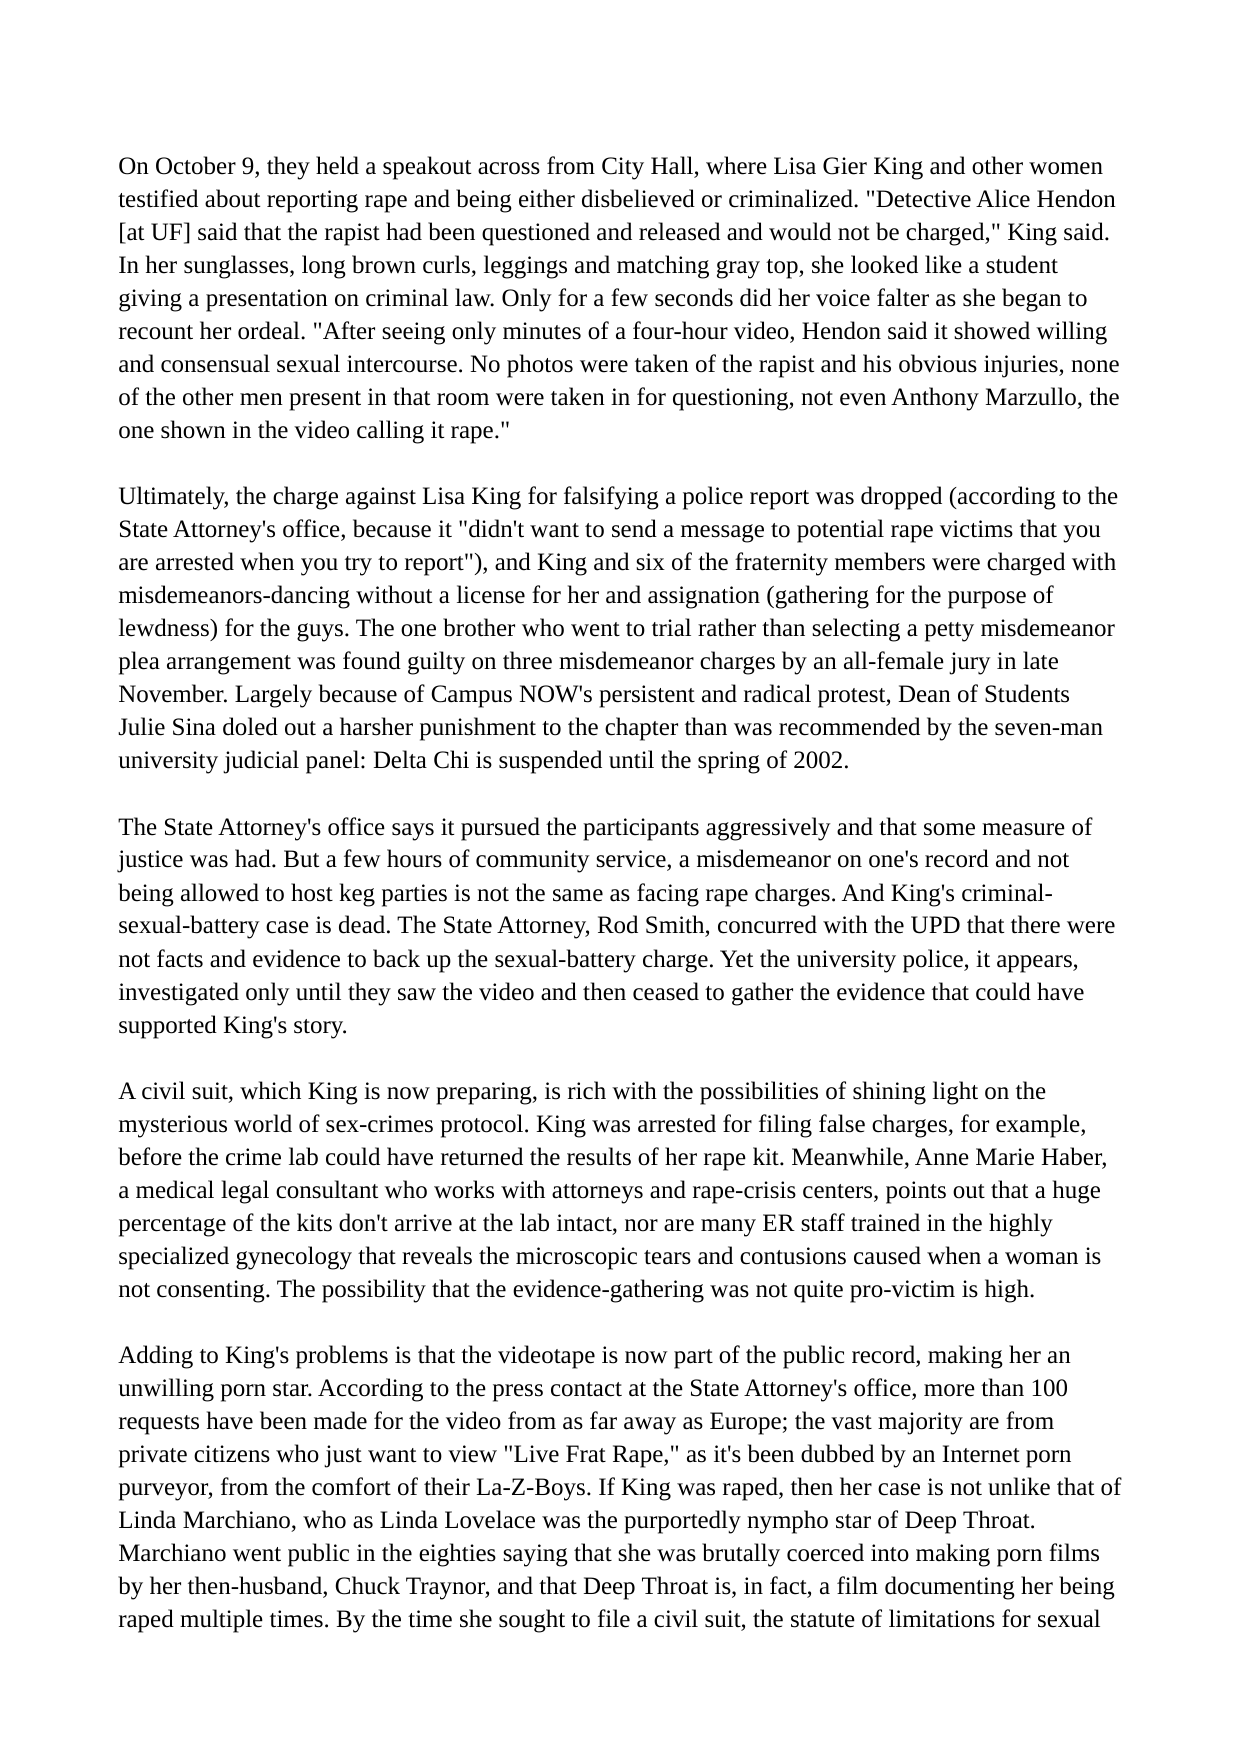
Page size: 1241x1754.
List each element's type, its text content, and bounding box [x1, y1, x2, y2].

text On October 9, they held a speakout across from City Hall, where Lisa Gier King and other women testified about reporting rape and being either disbelieved or criminalized. "Detective Alice Hendon [at UF] said that the rapist had been questioned and released and would not be charged," King said. In her sunglasses, long brown curls, leggings and matching gray top, she looked like a student giving a presentation on criminal law. Only for a few seconds did her voice falter as she began to recount her ordeal. "After seeing only minutes of a four-hour video, Hendon said it showed willing and consensual sexual intercourse. No photos were taken of the rapist and his obvious injuries, none of the other men present in that room were taken in for questioning, not even Anthony Marzullo, the one shown in the video calling it rape." Ultimately, the charge against Lisa King for falsifying a police report was dropped (according to the State Attorney's office, because it "didn't want to send a message to potential rape victims that you are arrested when you try to report"), and King and six of the fraternity members were charged with misdemeanors-dancing without a license for her and assignation (gathering for the purpose of lewdness) for the guys. The one brother who went to trial rather than selecting a petty misdemeanor plea arrangement was found guilty on three misdemeanor charges by an all-female jury in late November. Largely because of Campus NOW's persistent and radical protest, Dean of Students Julie Sina doled out a harsher punishment to the chapter than was recommended by the seven-man university judicial panel: Delta Chi is suspended until the spring of 2002. The State Attorney's office says it pursued the participants aggressively and that some measure of justice was had. But a few hours of community service, a misdemeanor on one's record and not being allowed to host keg parties is not the same as facing rape charges. And King's criminal-sexual-battery case is dead. The State Attorney, Rod Smith, concurred with the UPD that there were not facts and evidence to back up the sexual-battery charge. Yet the university police, it appears, investigated only until they saw the video and then ceased to gather the evidence that could have supported King's story. A civil suit, which King is now preparing, is rich with the possibilities of shining light on the mysterious world of sex-crimes protocol. King was arrested for filing false charges, for example, before the crime lab could have returned the results of her rape kit. Meanwhile, Anne Marie Haber, a medical legal consultant who works with attorneys and rape-crisis centers, points out that a huge percentage of the kits don't arrive at the lab intact, nor are many ER staff trained in the highly specialized gynecology that reveals the microscopic tears and contusions caused when a woman is not consenting. The possibility that the evidence-gathering was not quite pro-victim is high. Adding to King's problems is that the videotape is now part of the public record, making her an unwilling porn star. According to the press contact at the State Attorney's office, more than 100 requests have been made for the video from as far away as Europe; the vast majority are from private citizens who just want to view "Live Frat Rape," as it's been dubbed by an Internet porn purveyor, from the comfort of their La-Z-Boys. If King was raped, then her case is not unlike that of Linda Marchiano, who as Linda Lovelace was the purportedly nympho star of Deep Throat. Marchiano went public in the eighties saying that she was brutally coerced into making porn films by her then-husband, Chuck Traynor, and that Deep Throat is, in fact, a film documenting her being raped multiple times. By the time she sought to file a civil suit, the statute of limitations for sexual [118, 118, 1122, 1633]
